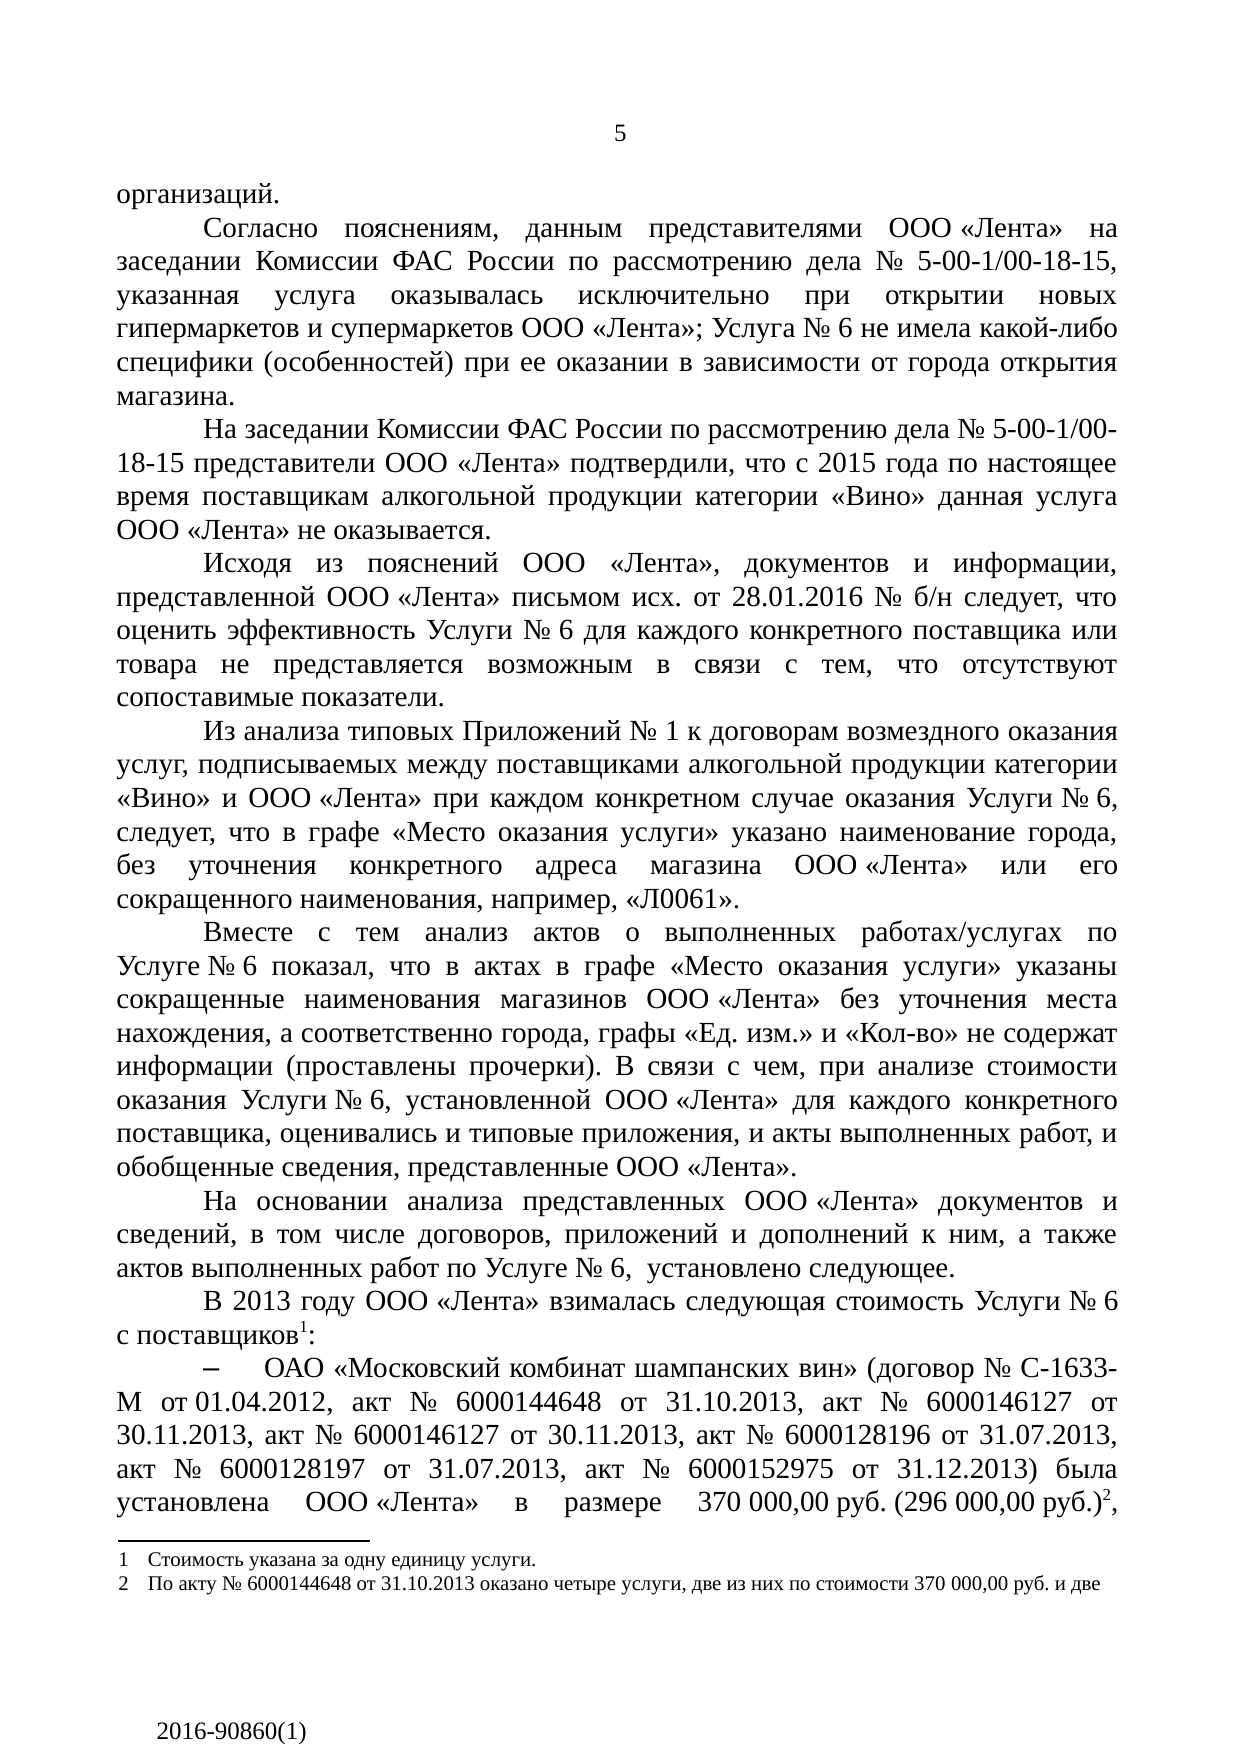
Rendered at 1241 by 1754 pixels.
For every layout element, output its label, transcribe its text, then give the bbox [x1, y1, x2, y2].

text Из анализа типовых Приложений № 1 к договорам возмездного оказания услуг, подписываемых между поставщиками алкогольной продукции категории «Вино» и ООО «Лента» при каждом конкретном случае оказания Услуги № 6, следует, что в графе «Место оказания услуги» указано наименование города, без уточнения конкретного адреса магазина ООО «Лента» или его сокращенного наименования, например, «Л0061». [116, 713, 1118, 914]
text Вместе с тем анализ актов о выполненных работах/услугах по Услуге № 6 показал, что в актах в графе «Место оказания услуги» указаны сокращенные наименования магазинов ООО «Лента» без уточнения места нахождения, а соответственно города, графы «Ед. изм.» и «Кол-во» не содержат информации (проставлены прочерки). В связи с чем, при анализе стоимости оказания Услуги № 6, установленной ООО «Лента» для каждого конкретного поставщика, оценивались и типовые приложения, и акты выполненных работ, и обобщенные сведения, представленные ООО «Лента». [116, 914, 1118, 1183]
text организаций. [116, 176, 1118, 210]
text Стоимость указана за одну единицу услуги. [118, 1547, 1122, 1571]
text На заседании Комиссии ФАС России по рассмотрению дела № 5-00-1/00-18-15 представители ООО «Лента» подтвердили, что с 2015 года по настоящее время поставщикам алкогольной продукции категории «Вино» данная услуга ООО «Лента» не оказывается. [116, 411, 1118, 545]
text Исходя из пояснений ООО «Лента», документов и информации, представленной ООО «Лента» письмом исх. от 28.01.2016 № б/н следует, что оценить эффективность Услуги № 6 для каждого конкретного поставщика или товара не представляется возможным в связи с тем, что отсутствуют сопоставимые показатели. [116, 545, 1118, 713]
text На основании анализа представленных ООО «Лента» документов и сведений, в том числе договоров, приложений и дополнений к ним, а также актов выполненных работ по Услуге № 6, установлено следующее. [116, 1183, 1118, 1283]
text Согласно пояснениям, данным представителями ООО «Лента» на заседании Комиссии ФАС России по рассмотрению дела № 5-00-1/00-18-15, указанная услуга оказывалась исключительно при открытии новых гипермаркетов и супермаркетов ООО «Лента»; Услуга № 6 не имела какой-либо специфики (особенностей) при ее оказании в зависимости от города открытия магазина. [116, 210, 1118, 411]
list ОАО «Московский комбинат шампанских вин» (договор № С-1633-М от 01.04.2012, акт № 6000144648 от 31.10.2013, акт № 6000146127 от 30.11.2013, акт № 6000146127 от 30.11.2013, акт № 6000128196 от 31.07.2013, акт № 6000128197 от 31.07.2013, акт № 6000152975 от 31.12.2013) была установлена ООО «Лента» в размере 370 000,00 руб. (296 000,00 руб.), 370 000,00 руб., 370 000,00 руб., 370 000,00 руб., 370 000,00 руб., 370 000,00 руб. соответственно; [116, 1350, 1118, 1518]
text В 2013 году ООО «Лента» взималась следующая стоимость Услуги № 6 с поставщиков: [116, 1283, 1118, 1350]
list По акту № 6000144648 от 31.10.2013 оказано четыре услуги, две из них по стоимости 370 000,00 руб. и две [118, 1571, 1122, 1595]
